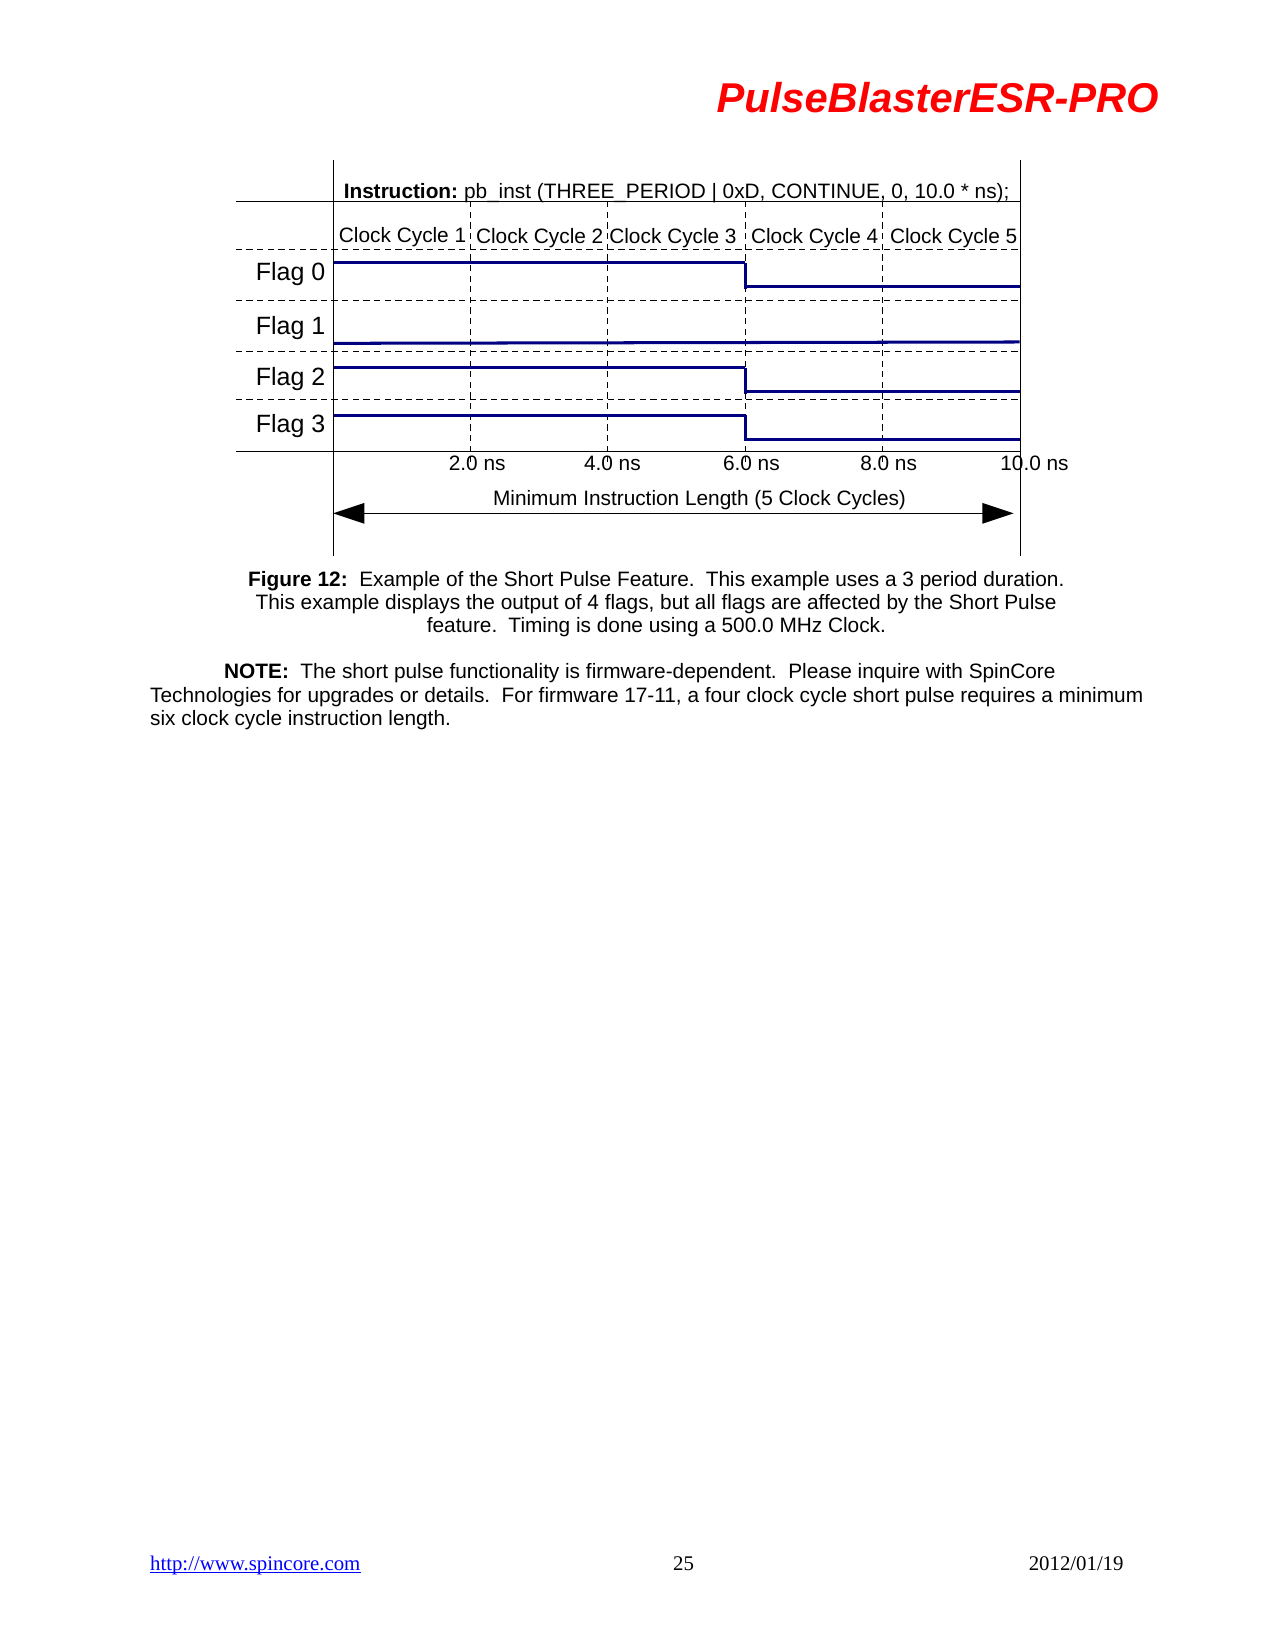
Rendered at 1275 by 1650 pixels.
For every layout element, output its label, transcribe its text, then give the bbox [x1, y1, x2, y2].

text Figure 12: Example of the Short Pulse Feature. This example uses a 3 period duration. This example displays the output of 4 flags, but all flags are affected by the Short Pulse feature. Timing is done using a 500.0 MHz Clock. [236, 567, 1076, 637]
text NOTE: The short pulse functionality is firmware-dependent. Please inquire with SpinCore Technologies for upgrades or details. For firmware 17-11, a four clock cycle short pulse requires a minimum six clock cycle instruction length. [150, 660, 1162, 730]
